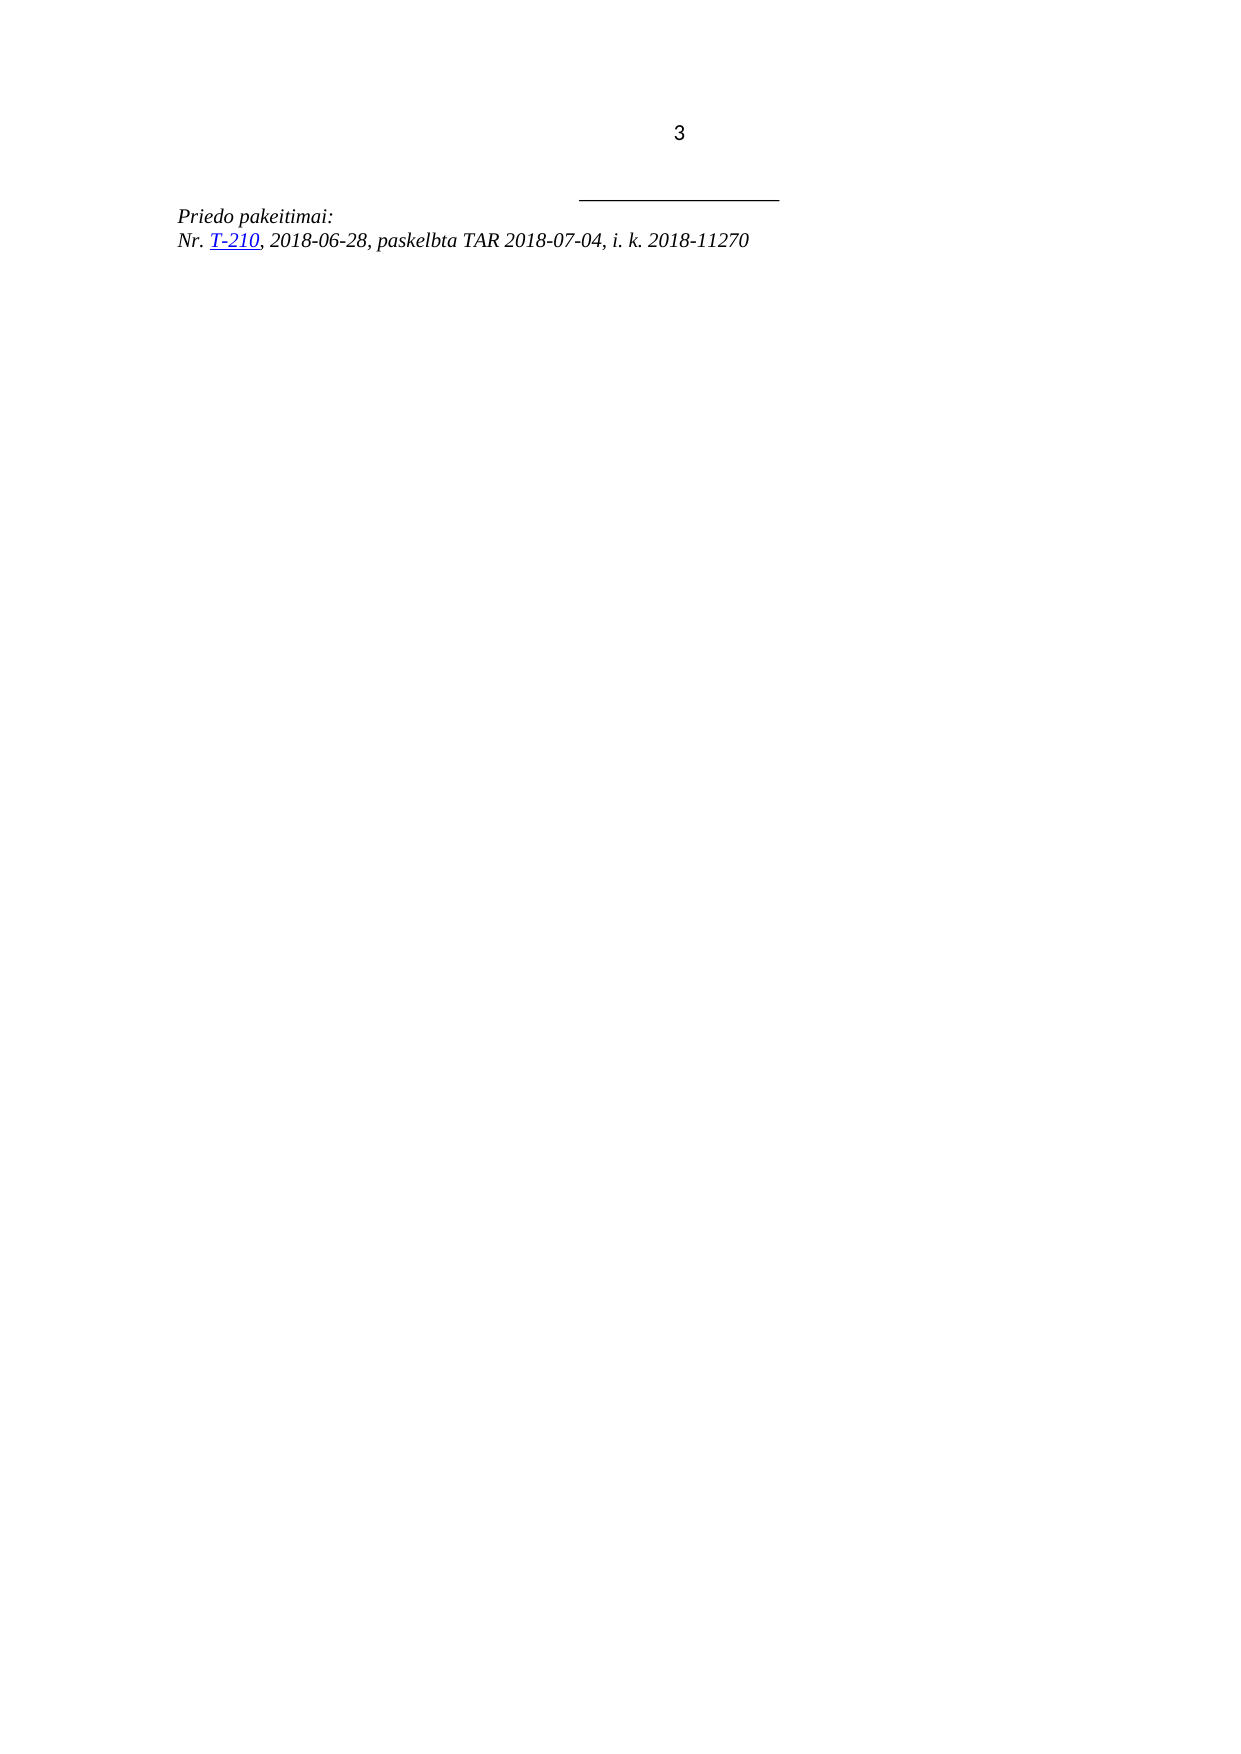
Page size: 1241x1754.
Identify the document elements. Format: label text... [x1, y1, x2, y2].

text Priedo pakeitimai: [177, 204, 1181, 228]
text Nr. T-210, 2018-06-28, paskelbta TAR 2018-07-04, i. k. 2018-11270 [177, 228, 1181, 252]
text ________________ [177, 175, 1181, 204]
